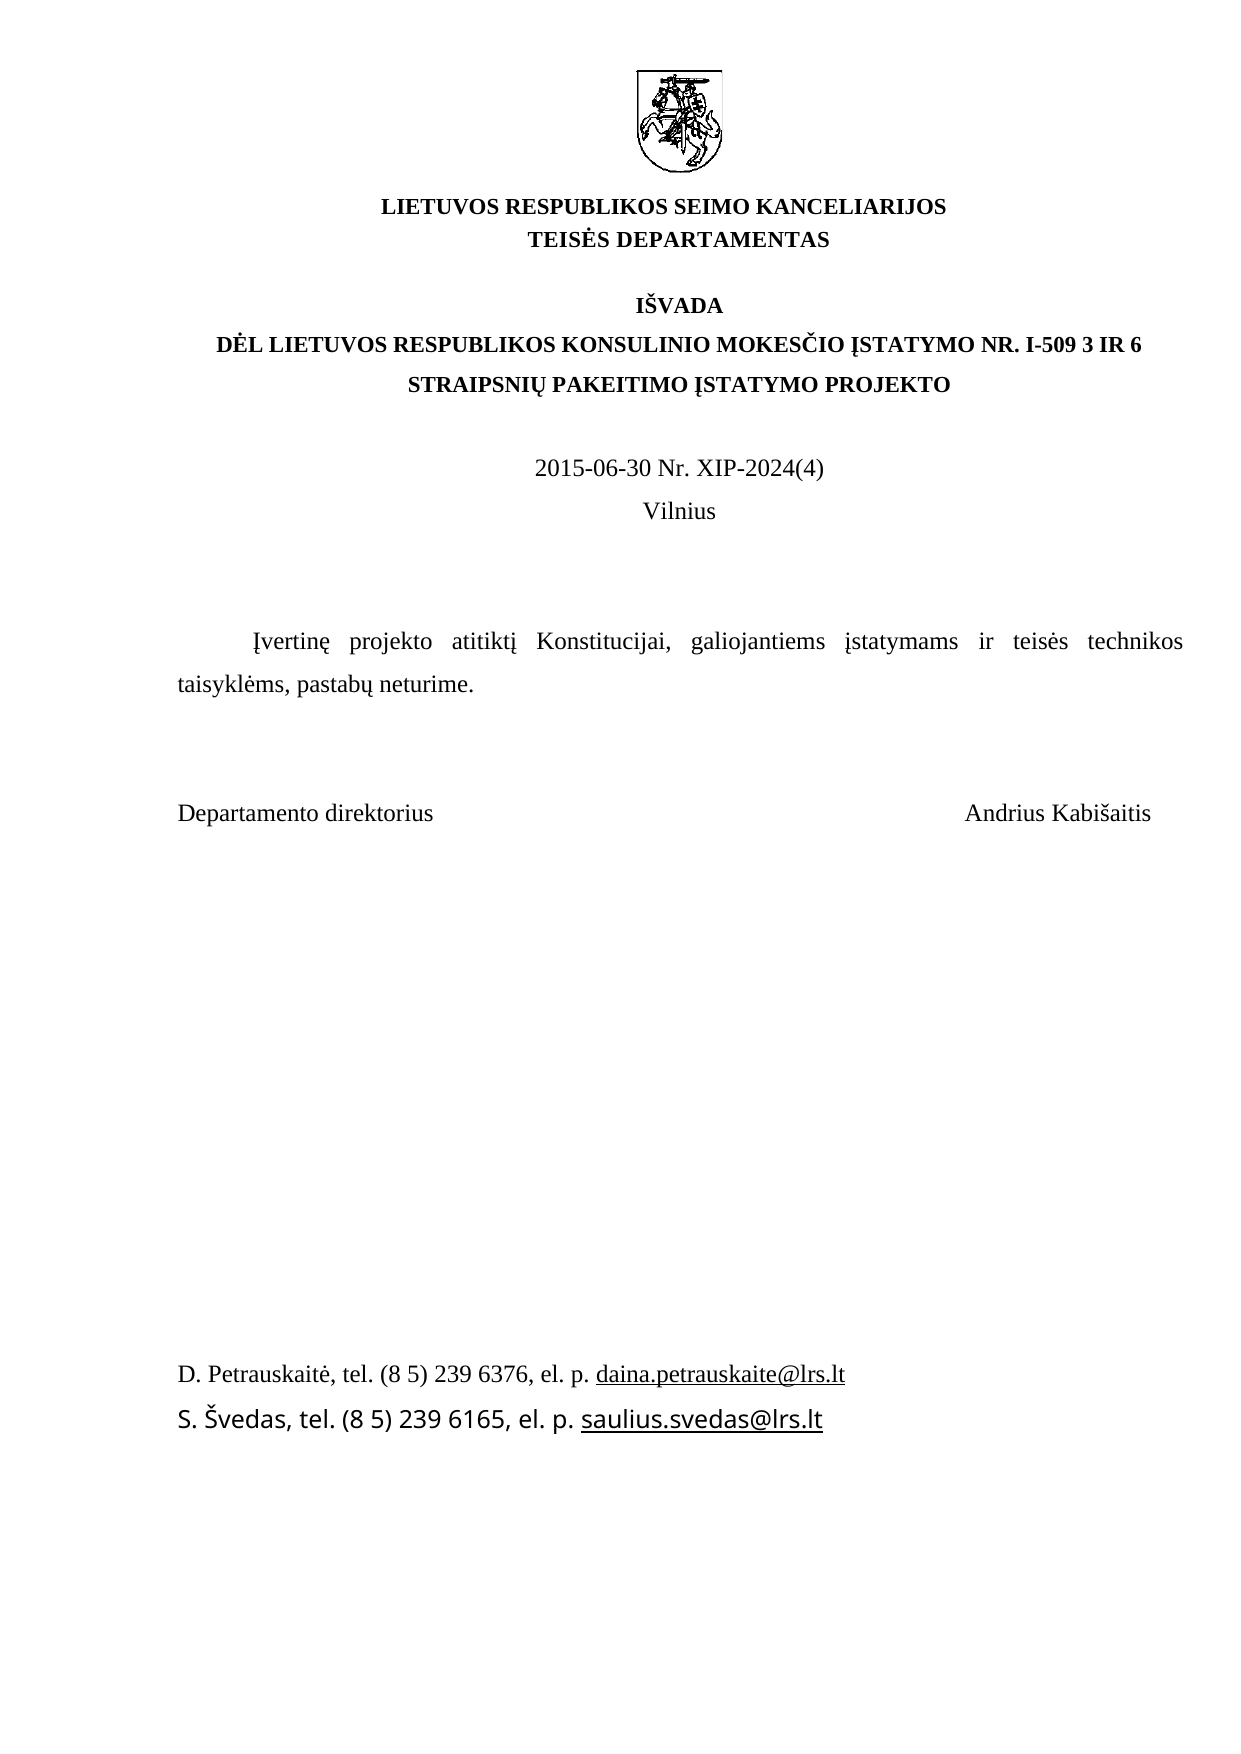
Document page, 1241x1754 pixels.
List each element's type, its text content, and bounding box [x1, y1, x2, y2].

text IŠVADA [177, 292, 1181, 318]
text D. Petrauskaitė, tel. (8 5) 239 6376, el. p. daina.petrauskaite@lrs.lt [177, 1359, 1181, 1388]
text Departamento direktorius Andrius Kabišaitis [177, 798, 1152, 827]
text Vilnius [177, 496, 1181, 525]
text TEISĖS DEPARTAMENTAS [177, 226, 1180, 252]
text Įvertinę projekto atitiktį Konstitucijai, galiojantiems įstatymams ir teisės technikos taisyklėms, pastabų neturime. [177, 626, 1183, 698]
text S. Švedas, tel. (8 5) 239 6165, el. p. saulius.svedas@lrs.lt [177, 1402, 1181, 1436]
text 2015-06-30 Nr. XIP-2024(4) [177, 453, 1181, 482]
text DĖL LIETUVOS RESPUBLIKOS KONSULINIO MOKESČIO ĮSTATYMO NR. I-509 3 IR 6 STRAIPSNIŲ PAKEITIMO ĮSTATYMO PROJEKTO [177, 331, 1181, 397]
text LIETUVOS RESPUBLIKOS SEIMO KANCELIARIJOS [177, 193, 1151, 219]
